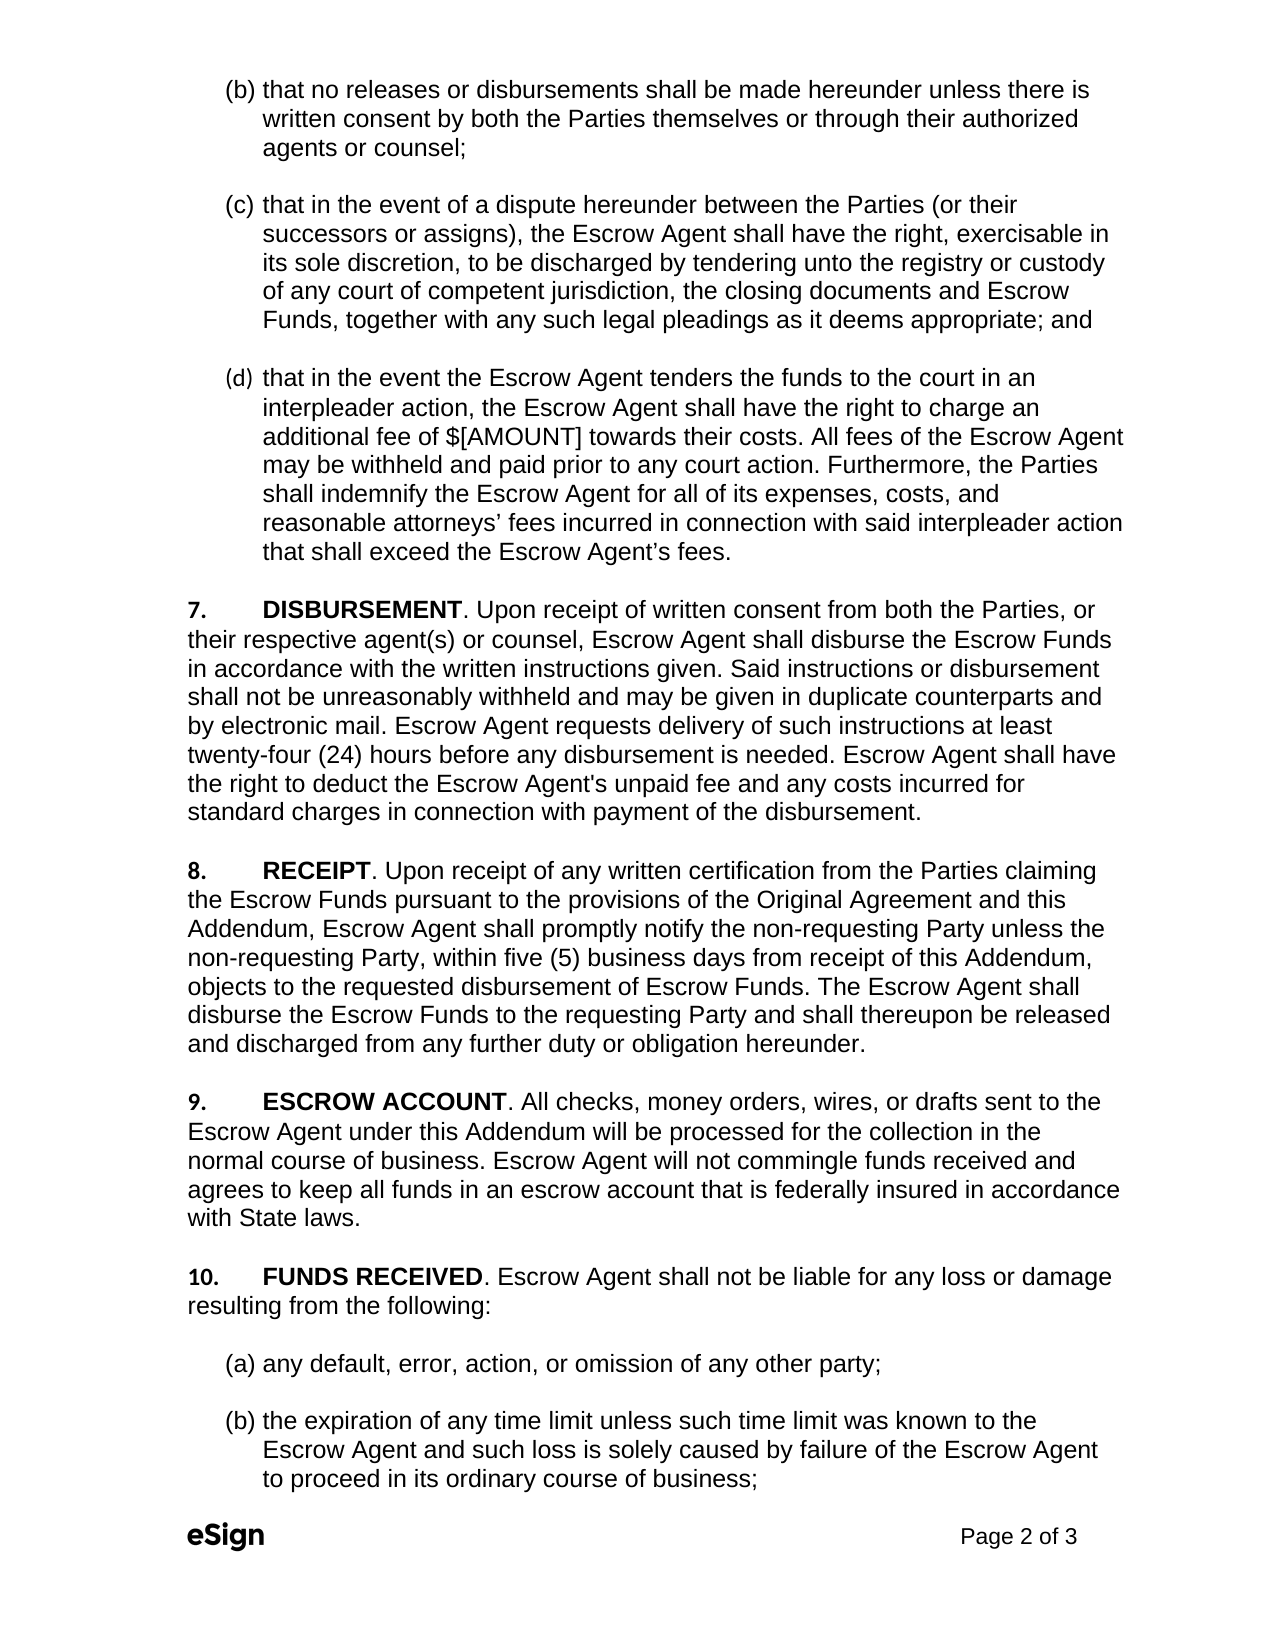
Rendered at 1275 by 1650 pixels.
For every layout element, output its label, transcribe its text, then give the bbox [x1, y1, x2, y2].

list any default, error, action, or omission of any other party; [225, 1349, 1125, 1378]
list ESCROW ACCOUNT. All checks, money orders, wires, or drafts sent to the Escrow Agent under this Addendum will be processed for the collection in the normal course of business. Escrow Agent will not commingle funds received and agrees to keep all funds in an escrow account that is federally insured in accordance with State laws. [187, 1087, 1125, 1232]
list RECEIPT. Upon receipt of any written certification from the Parties claiming the Escrow Funds pursuant to the provisions of the Original Agreement and this Addendum, Escrow Agent shall promptly notify the non-requesting Party unless the non-requesting Party, within five (5) business days from receipt of this Addendum, objects to the requested disbursement of Escrow Funds. The Escrow Agent shall disburse the Escrow Funds to the requesting Party and shall thereupon be released and discharged from any further duty or obligation hereunder. [187, 855, 1125, 1058]
list FUNDS RECEIVED. Escrow Agent shall not be liable for any loss or damage resulting from the following: [187, 1261, 1125, 1320]
list DISBURSEMENT. Upon receipt of written consent from both the Parties, or their respective agent(s) or counsel, Escrow Agent shall disburse the Escrow Funds in accordance with the written instructions given. Said instructions or disbursement shall not be unreasonably withheld and may be given in duplicate counterparts and by electronic mail. Escrow Agent requests delivery of such instructions at least twenty-four (24) hours before any disbursement is needed. Escrow Agent shall have the right to deduct the Escrow Agent's unpaid fee and any costs incurred for standard charges in connection with payment of the disbursement. [187, 594, 1125, 826]
list that in the event of a dispute hereunder between the Parties (or their successors or assigns), the Escrow Agent shall have the right, exercisable in its sole discretion, to be discharged by tendering unto the registry or custody of any court of competent jurisdiction, the closing documents and Escrow Funds, together with any such legal pleadings as it deems appropriate; and [225, 190, 1125, 334]
list that in the event the Escrow Agent tenders the funds to the court in an interpleader action, the Escrow Agent shall have the right to charge an additional fee of $[AMOUNT] towards their costs. All fees of the Escrow Agent may be withheld and paid prior to any court action. Furthermore, the Parties shall indemnify the Escrow Agent for all of its expenses, costs, and reasonable attorneys’ fees incurred in connection with said interpleader action that shall exceed the Escrow Agent’s fees. [225, 362, 1125, 566]
list that no releases or disbursements shall be made hereunder unless there is written consent by both the Parties themselves or through their authorized agents or counsel; [225, 75, 1125, 161]
list the expiration of any time limit unless such time limit was known to the Escrow Agent and such loss is solely caused by failure of the Escrow Agent to proceed in its ordinary course of business; [225, 1406, 1125, 1493]
